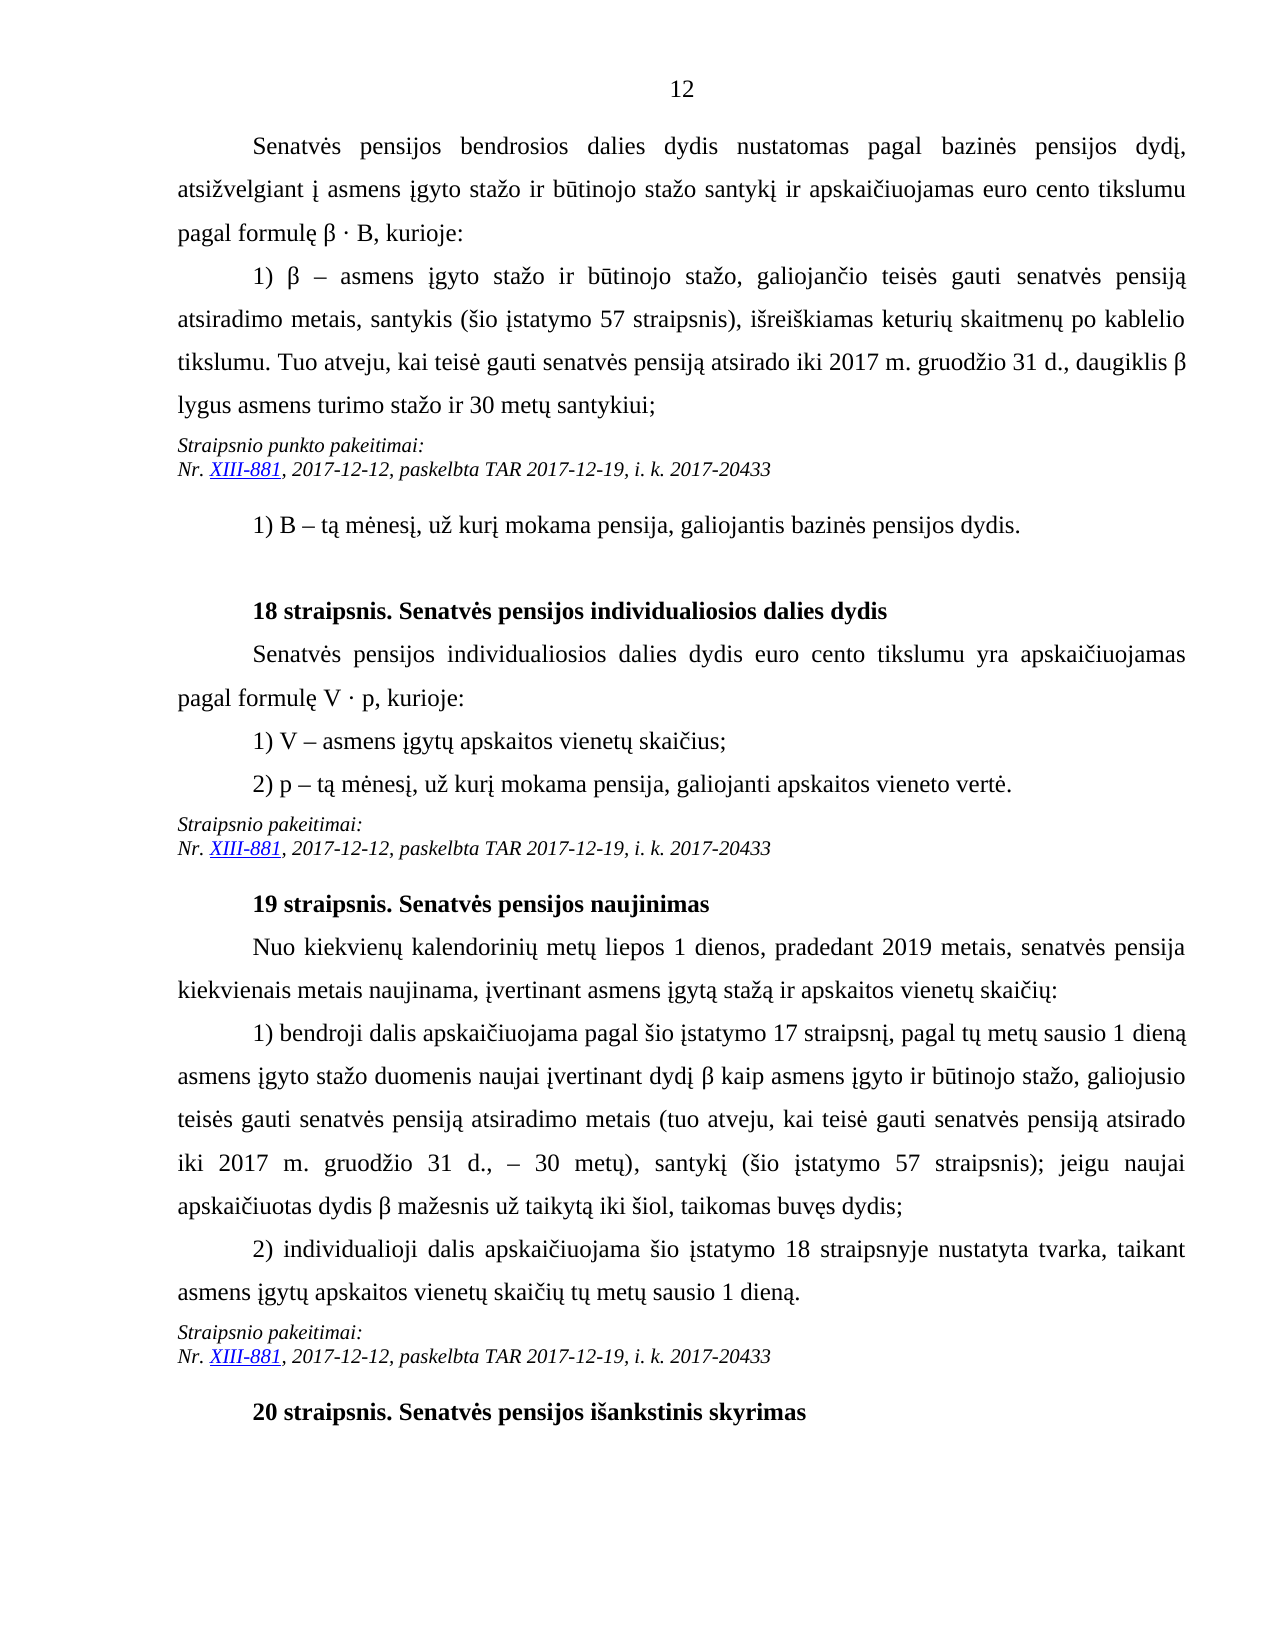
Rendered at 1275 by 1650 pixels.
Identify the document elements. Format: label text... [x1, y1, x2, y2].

text Straipsnio pakeitimai: [177, 1320, 1186, 1344]
text 1) B – tą mėnesį, už kurį mokama pensija, galiojantis bazinės pensijos dydis. [177, 510, 1186, 539]
text 1) bendroji dalis apskaičiuojama pagal šio įstatymo 17 straipsnį, pagal tų metų sausio 1 dieną asmens įgyto stažo duomenis naujai įvertinant dydį β kaip asmens įgyto ir būtinojo stažo, galiojusio teisės gauti senatvės pensiją atsiradimo metais (tuo atveju, kai teisė gauti senatvės pensiją atsirado iki 2017 m. gruodžio 31 d., – 30 metų), santykį (šio įstatymo 57 straipsnis); jeigu naujai apskaičiuotas dydis β mažesnis už taikytą iki šiol, taikomas buvęs dydis; [177, 1018, 1186, 1219]
text 2) p – tą mėnesį, už kurį mokama pensija, galiojanti apskaitos vieneto vertė. [177, 769, 1186, 798]
text Nr. XIII-881, 2017-12-12, paskelbta TAR 2017-12-19, i. k. 2017-20433 [177, 836, 1186, 860]
text Senatvės pensijos bendrosios dalies dydis nustatomas pagal bazinės pensijos dydį, atsižvelgiant į asmens įgyto stažo ir būtinojo stažo santykį ir apskaičiuojamas euro cento tikslumu pagal formulę β · B, kurioje: [177, 131, 1186, 246]
text Straipsnio pakeitimai: [177, 812, 1186, 836]
text 18 straipsnis. Senatvės pensijos individualiosios dalies dydis [177, 596, 1186, 625]
text Senatvės pensijos individualiosios dalies dydis euro cento tikslumu yra apskaičiuojamas pagal formulę V · p, kurioje: [177, 639, 1186, 711]
text Straipsnio punkto pakeitimai: [177, 433, 1186, 457]
text 19 straipsnis. Senatvės pensijos naujinimas [177, 889, 1186, 918]
text Nuo kiekvienų kalendorinių metų liepos 1 dienos, pradedant 2019 metais, senatvės pensija kiekvienais metais naujinama, įvertinant asmens įgytą stažą ir apskaitos vienetų skaičių: [177, 932, 1186, 1004]
text 1) V – asmens įgytų apskaitos vienetų skaičius; [177, 726, 1186, 754]
text Nr. XIII-881, 2017-12-12, paskelbta TAR 2017-12-19, i. k. 2017-20433 [177, 1344, 1186, 1368]
text 1) β – asmens įgyto stažo ir būtinojo stažo, galiojančio teisės gauti senatvės pensiją atsiradimo metais, santykis (šio įstatymo 57 straipsnis), išreiškiamas keturių skaitmenų po kablelio tikslumu. Tuo atveju, kai teisė gauti senatvės pensiją atsirado iki 2017 m. gruodžio 31 d., daugiklis β lygus asmens turimo stažo ir 30 metų santykiui; [177, 261, 1186, 419]
text 2) individualioji dalis apskaičiuojama šio įstatymo 18 straipsnyje nustatyta tvarka, taikant asmens įgytų apskaitos vienetų skaičių tų metų sausio 1 dieną. [177, 1234, 1186, 1306]
text 20 straipsnis. Senatvės pensijos išankstinis skyrimas [177, 1397, 1186, 1426]
text Nr. XIII-881, 2017-12-12, paskelbta TAR 2017-12-19, i. k. 2017-20433 [177, 457, 1186, 481]
